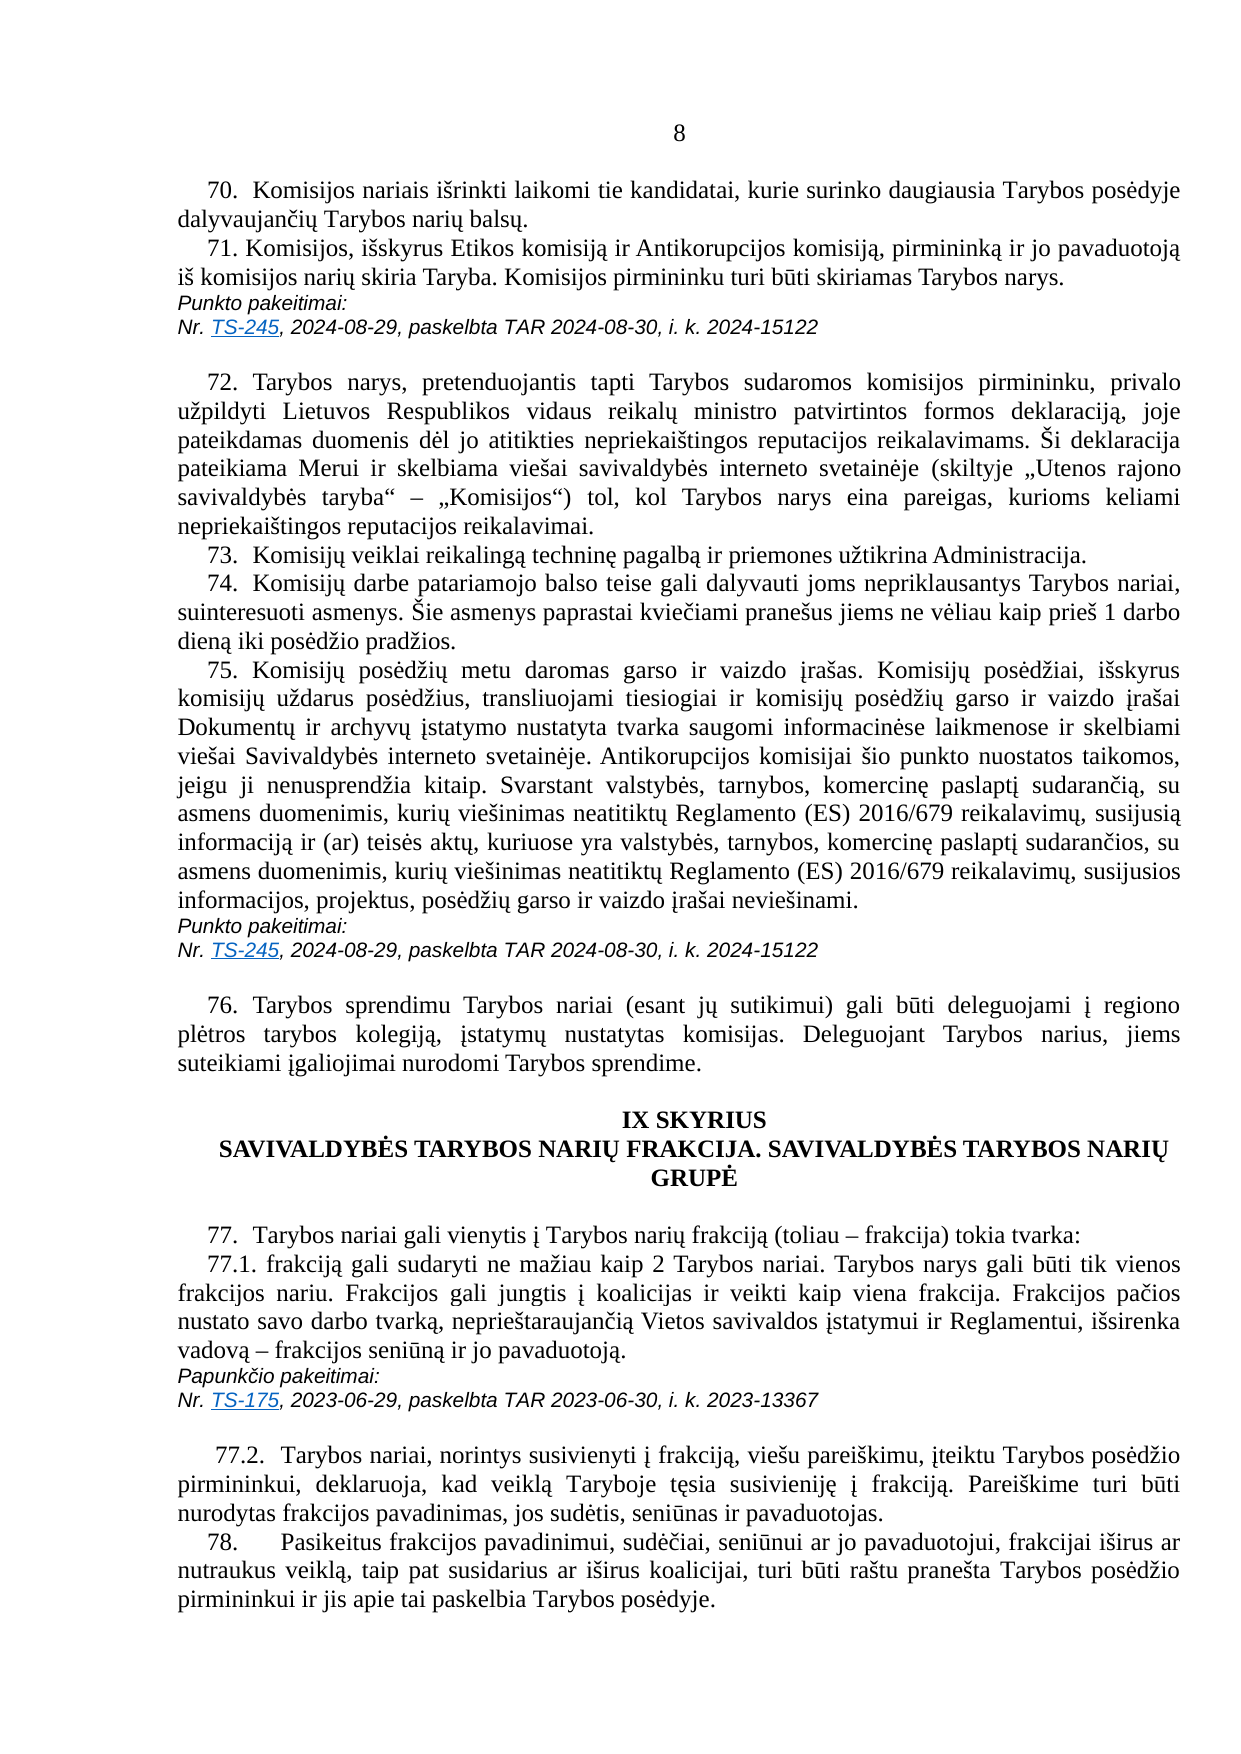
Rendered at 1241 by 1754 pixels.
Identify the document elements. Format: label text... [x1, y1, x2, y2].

text 75. Komisijų posėdžių metu daromas garso ir vaizdo įrašas. Komisijų posėdžiai, išskyrus komisijų uždarus posėdžius, transliuojami tiesiogiai ir komisijų posėdžių garso ir vaizdo įrašai Dokumentų ir archyvų įstatymo nustatyta tvarka saugomi informacinėse laikmenose ir skelbiami viešai Savivaldybės interneto svetainėje. Antikorupcijos komisijai šio punkto nuostatos taikomos, jeigu ji nenusprendžia kitaip. Svarstant valstybės, tarnybos, komercinę paslaptį sudarančią, su asmens duomenimis, kurių viešinimas neatitiktų Reglamento (ES) 2016/679 reikalavimų, susijusią informaciją ir (ar) teisės aktų, kuriuose yra valstybės, tarnybos, komercinę paslaptį sudarančios, su asmens duomenimis, kurių viešinimas neatitiktų Reglamento (ES) 2016/679 reikalavimų, susijusios informacijos, projektus, posėdžių garso ir vaizdo įrašai neviešinami. [177, 655, 1181, 913]
text Nr. TS-245, 2024-08-29, paskelbta TAR 2024-08-30, i. k. 2024-15122 [177, 314, 1181, 338]
text 72. Tarybos narys, pretenduojantis tapti Tarybos sudaromos komisijos pirmininku, privalo užpildyti Lietuvos Respublikos vidaus reikalų ministro patvirtintos formos deklaraciją, joje pateikdamas duomenis dėl jo atitikties nepriekaištingos reputacijos reikalavimams. Ši deklaracija pateikiama Merui ir skelbiama viešai savivaldybės interneto svetainėje (skiltyje „Utenos rajono savivaldybės taryba“ – „Komisijos“) tol, kol Tarybos narys eina pareigas, kurioms keliami nepriekaištingos reputacijos reikalavimai. [177, 367, 1181, 540]
text Papunkčio pakeitimai: [177, 1364, 1181, 1388]
text 77. Tarybos nariai gali vienytis į Tarybos narių frakciją (toliau – frakcija) tokia tvarka: [177, 1220, 1181, 1249]
text 77.2. Tarybos nariai, norintys susivienyti į frakciją, viešu pareiškimu, įteiktu Tarybos posėdžio pirmininkui, deklaruoja, kad veiklą Taryboje tęsia susivieniję į frakciją. Pareiškime turi būti nurodytas frakcijos pavadinimas, jos sudėtis, seniūnas ir pavaduotojas. [177, 1441, 1181, 1527]
text 77.1. frakciją gali sudaryti ne mažiau kaip 2 Tarybos nariai. Tarybos narys gali būti tik vienos frakcijos nariu. Frakcijos gali jungtis į koalicijas ir veikti kaip viena frakcija. Frakcijos pačios nustato savo darbo tvarką, neprieštaraujančią Vietos savivaldos įstatymui ir Reglamentui, išsirenka vadovą – frakcijos seniūną ir jo pavaduotoją. [177, 1249, 1181, 1364]
text 78. Pasikeitus frakcijos pavadinimui, sudėčiai, seniūnui ar jo pavaduotojui, frakcijai iširus ar nutraukus veiklą, taip pat susidarius ar iširus koalicijai, turi būti raštu pranešta Tarybos posėdžio pirmininkui ir jis apie tai paskelbia Tarybos posėdyje. [177, 1527, 1181, 1613]
text 74. Komisijų darbe patariamojo balso teise gali dalyvauti joms nepriklausantys Tarybos nariai, suinteresuoti asmenys. Šie asmenys paprastai kviečiami pranešus jiems ne vėliau kaip prieš 1 darbo dieną iki posėdžio pradžios. [177, 568, 1181, 655]
text 73. Komisijų veiklai reikalingą techninę pagalbą ir priemones užtikrina Administracija. [177, 540, 1181, 568]
text Punkto pakeitimai: [177, 913, 1181, 937]
text 71. Komisijos, išskyrus Etikos komisiją ir Antikorupcijos komisiją, pirmininką ir jo pavaduotoją iš komisijos narių skiria Taryba. Komisijos pirmininku turi būti skiriamas Tarybos narys. [177, 233, 1181, 291]
text Nr. TS-245, 2024-08-29, paskelbta TAR 2024-08-30, i. k. 2024-15122 [177, 937, 1181, 961]
text IX SKYRIUS [207, 1105, 1181, 1134]
text 76. Tarybos sprendimu Tarybos nariai (esant jų sutikimui) gali būti deleguojami į regiono plėtros tarybos kolegiją, įstatymų nustatytas komisijas. Deleguojant Tarybos narius, jiems suteikiami įgaliojimai nurodomi Tarybos sprendime. [177, 990, 1181, 1076]
text Nr. TS-175, 2023-06-29, paskelbta TAR 2023-06-30, i. k. 2023-13367 [177, 1388, 1181, 1412]
text SAVIVALDYBĖS TARYBOS NARIŲ FRAKCIJA. SAVIVALDYBĖS TARYBOS NARIŲ GRUPĖ [207, 1134, 1181, 1191]
text 70. Komisijos nariais išrinkti laikomi tie kandidatai, kurie surinko daugiausia Tarybos posėdyje dalyvaujančių Tarybos narių balsų. [177, 176, 1181, 233]
text Punkto pakeitimai: [177, 291, 1181, 314]
